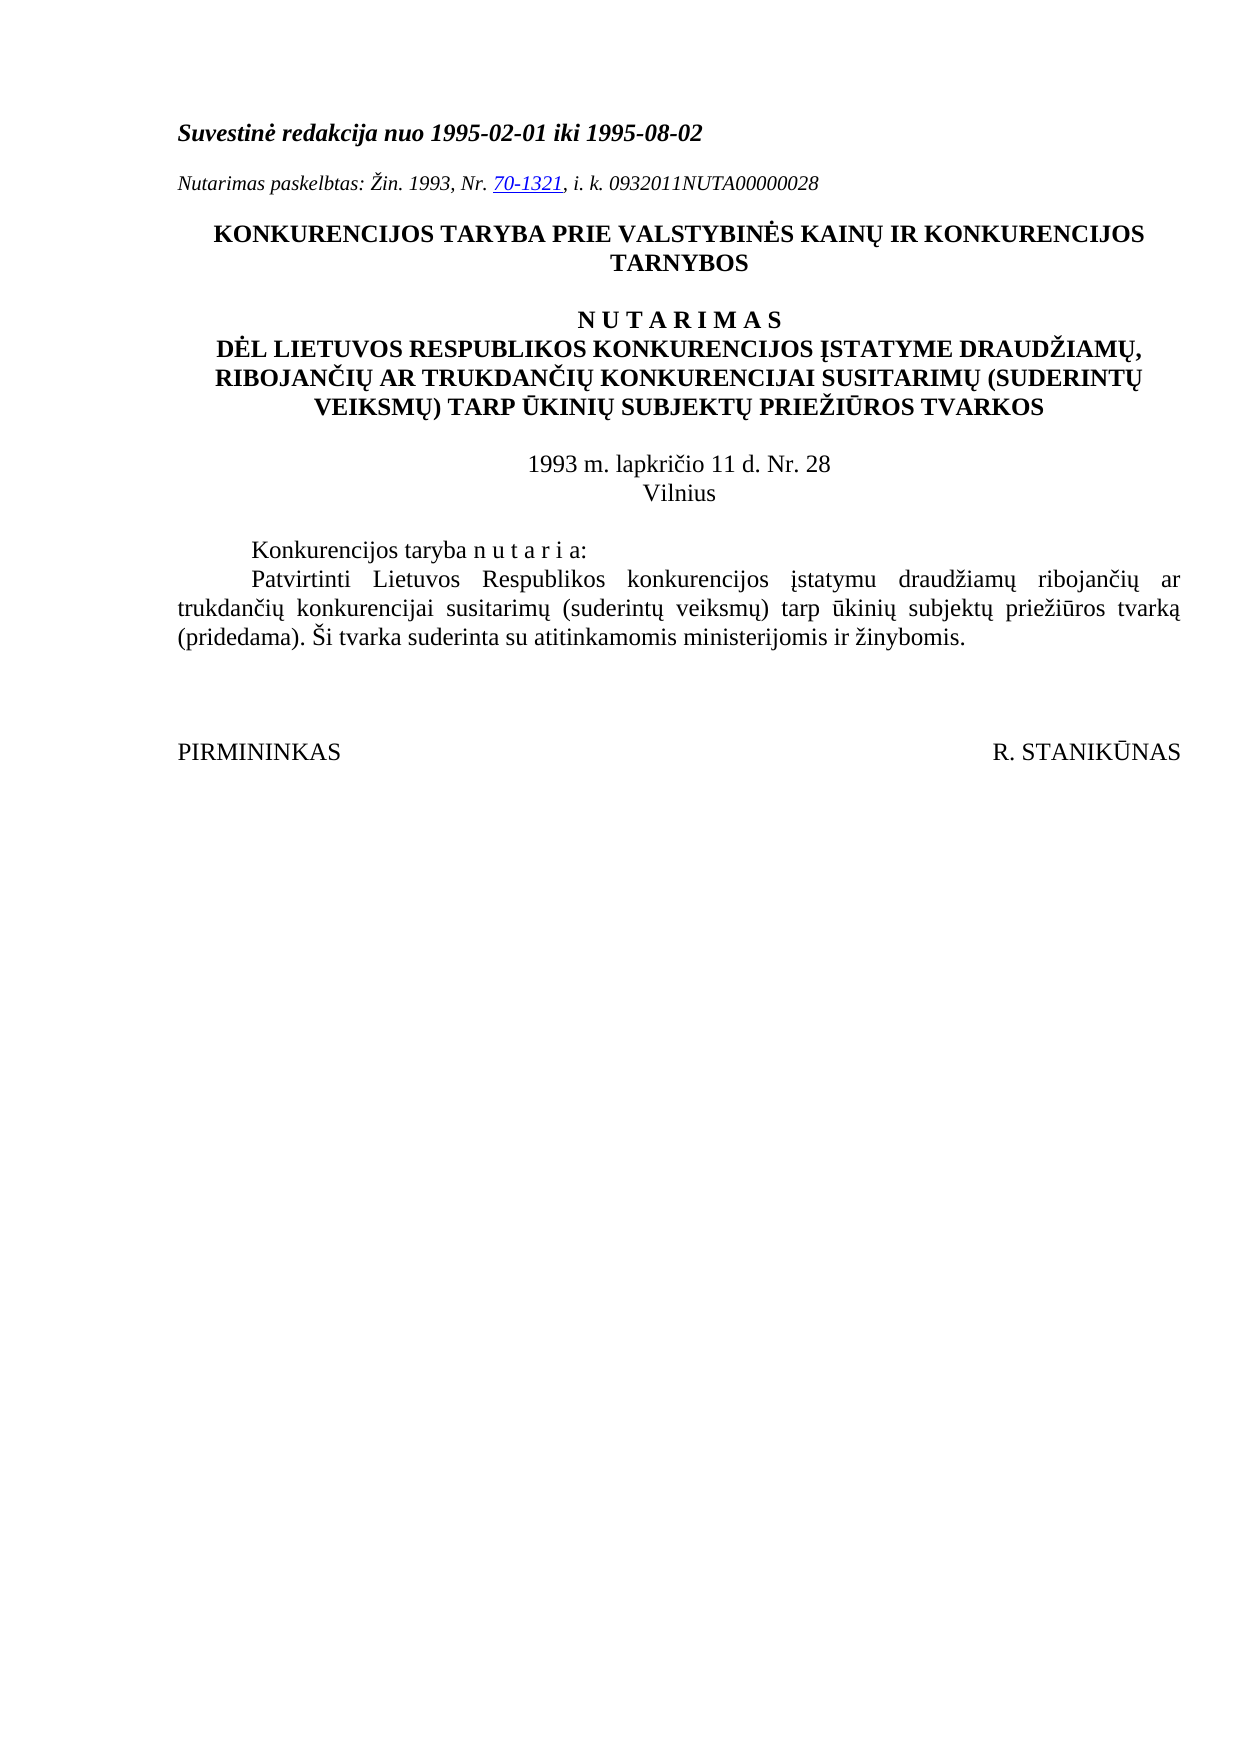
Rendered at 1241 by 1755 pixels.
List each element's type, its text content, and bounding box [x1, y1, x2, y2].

text Patvirtinti Lietuvos Respublikos konkurencijos įstatymu draudžiamų ribojančių ar trukdančių konkurencijai susitarimų (suderintų veiksmų) tarp ūkinių subjektų priežiūros tvarką (pridedama). Ši tvarka suderinta su atitinkamomis ministerijomis ir žinybomis. [177, 564, 1181, 650]
text PIRMININKAS R. STANIKŪNAS [177, 737, 1181, 765]
text KONKURENCIJOS TARYBA PRIE VALSTYBINĖS KAINŲ IR KONKURENCIJOS TARNYBOS [177, 219, 1181, 277]
text Konkurencijos taryba nutaria: [177, 535, 1181, 564]
text N U T A R I M A S [177, 305, 1181, 334]
text Vilnius [177, 478, 1181, 507]
text Suvestinė redakcija nuo 1995-02-01 iki 1995-08-02 [177, 118, 1181, 147]
text Nutarimas paskelbtas: Žin. 1993, Nr. 70-1321, i. k. 0932011NUTA00000028 [177, 171, 1181, 195]
text DĖL LIETUVOS RESPUBLIKOS KONKURENCIJOS ĮSTATYME DRAUDŽIAMŲ, RIBOJANČIŲ AR TRUKDANČIŲ KONKURENCIJAI SUSITARIMŲ (SUDERINTŲ VEIKSMŲ) TARP ŪKINIŲ SUBJEKTŲ PRIEŽIŪROS TVARKOS [177, 334, 1181, 420]
text 1993 m. lapkričio 11 d. Nr. 28 [177, 449, 1181, 478]
